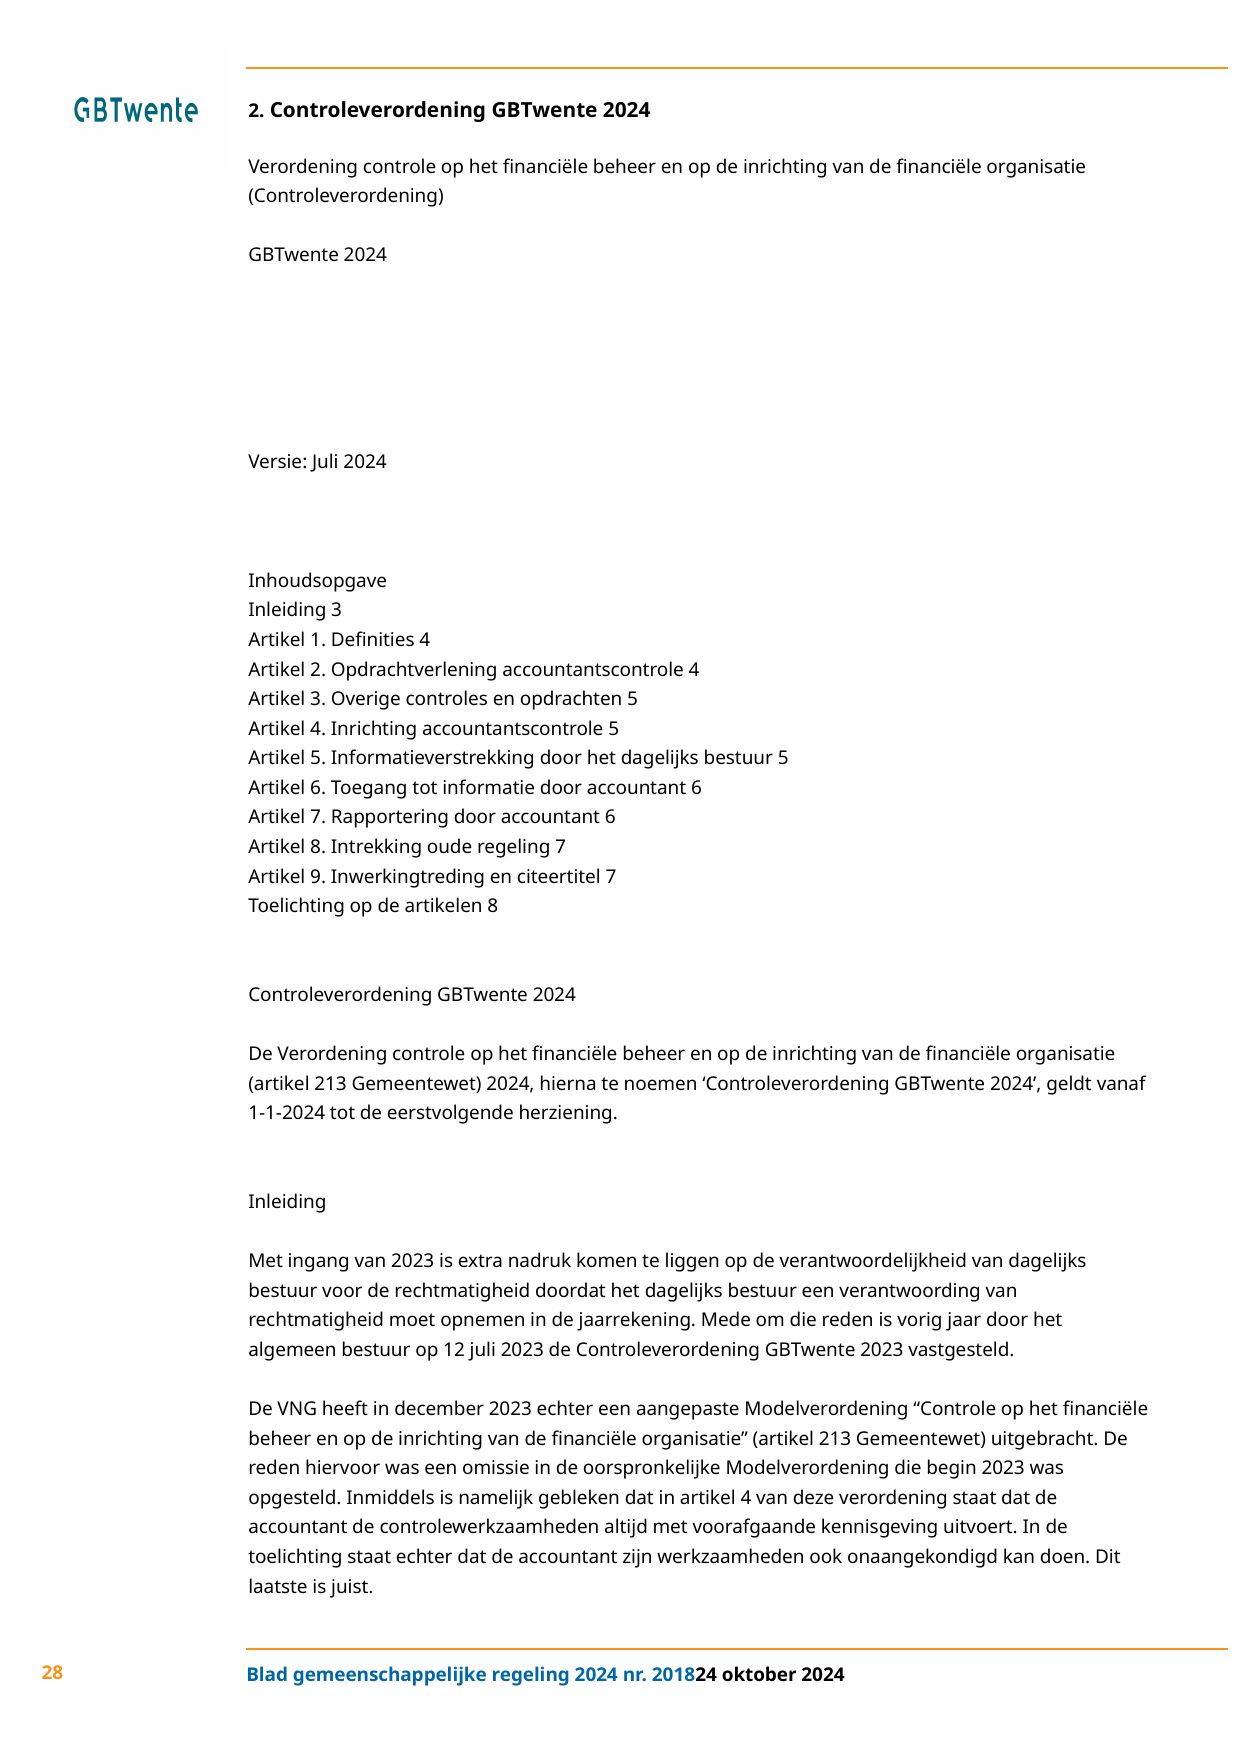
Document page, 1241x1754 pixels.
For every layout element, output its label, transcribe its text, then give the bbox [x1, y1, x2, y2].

text Artikel 8. Intrekking oude regeling 7 [248, 833, 1152, 859]
picture [41, 47, 231, 172]
text Inhoudsopgave [248, 567, 1152, 593]
text Artikel 1. Definities 4 [248, 626, 1152, 652]
text Artikel 7. Rapportering door accountant 6 [248, 804, 1152, 829]
text Artikel 4. Inrichting accountantscontrole 5 [248, 715, 1152, 741]
text Artikel 9. Inwerkingtreding en citeertitel 7 [248, 863, 1152, 889]
text De VNG heeft in december 2023 echter een aangepaste Modelverordening “Controle op het financiële beheer en op de inrichting van de financiële organisatie” (artikel 213 Gemeentewet) uitgebracht. De reden hiervoor was een omissie in de oorspronkelijke Modelverordening die begin 2023 was opgesteld. Inmiddels is namelijk gebleken dat in artikel 4 van deze verordening staat dat de accountant de controlewerkzaamheden altijd met voorafgaande kennisgeving uitvoert. In de toelichting staat echter dat de accountant zijn werkzaamheden ook onaangekondigd kan doen. Dit laatste is juist. [248, 1395, 1152, 1599]
text Controleverordening GBTwente 2024 [248, 981, 1152, 1007]
text Artikel 2. Opdrachtverlening accountantscontrole 4 [248, 656, 1152, 682]
text De Verordening controle op het financiële beheer en op de inrichting van de financiële organisatie (artikel 213 Gemeentewet) 2024, hierna te noemen ‘Controleverordening GBTwente 2024’, geldt vanaf 1-1-2024 tot de eerstvolgende herziening. [248, 1040, 1152, 1125]
text Met ingang van 2023 is extra nadruk komen te liggen op de verantwoordelijkheid van dagelijks bestuur voor de rechtmatigheid doordat het dagelijks bestuur een verantwoording van rechtmatigheid moet opnemen in de jaarrekening. Mede om die reden is vorig jaar door het algemeen bestuur op 12 juli 2023 de Controleverordening GBTwente 2023 vastgesteld. [248, 1247, 1152, 1362]
text Artikel 5. Informatieverstrekking door het dagelijks bestuur 5 [248, 744, 1152, 770]
text Artikel 3. Overige controles en opdrachten 5 [248, 685, 1152, 711]
text (Controleverordening) [248, 182, 1152, 208]
text Artikel 6. Toegang tot informatie door accountant 6 [248, 774, 1152, 800]
text Toelichting op de artikelen 8 [248, 892, 1152, 918]
text 2. Controleverordening GBTwente 2024 [248, 95, 1152, 123]
text Inleiding [248, 1188, 1152, 1214]
text Versie: Juli 2024 [248, 449, 1152, 474]
text GBTwente 2024 [248, 242, 1152, 267]
text Inleiding 3 [248, 597, 1152, 622]
text Verordening controle op het financiële beheer en op de inrichting van de financiële organisatie [248, 153, 1152, 179]
